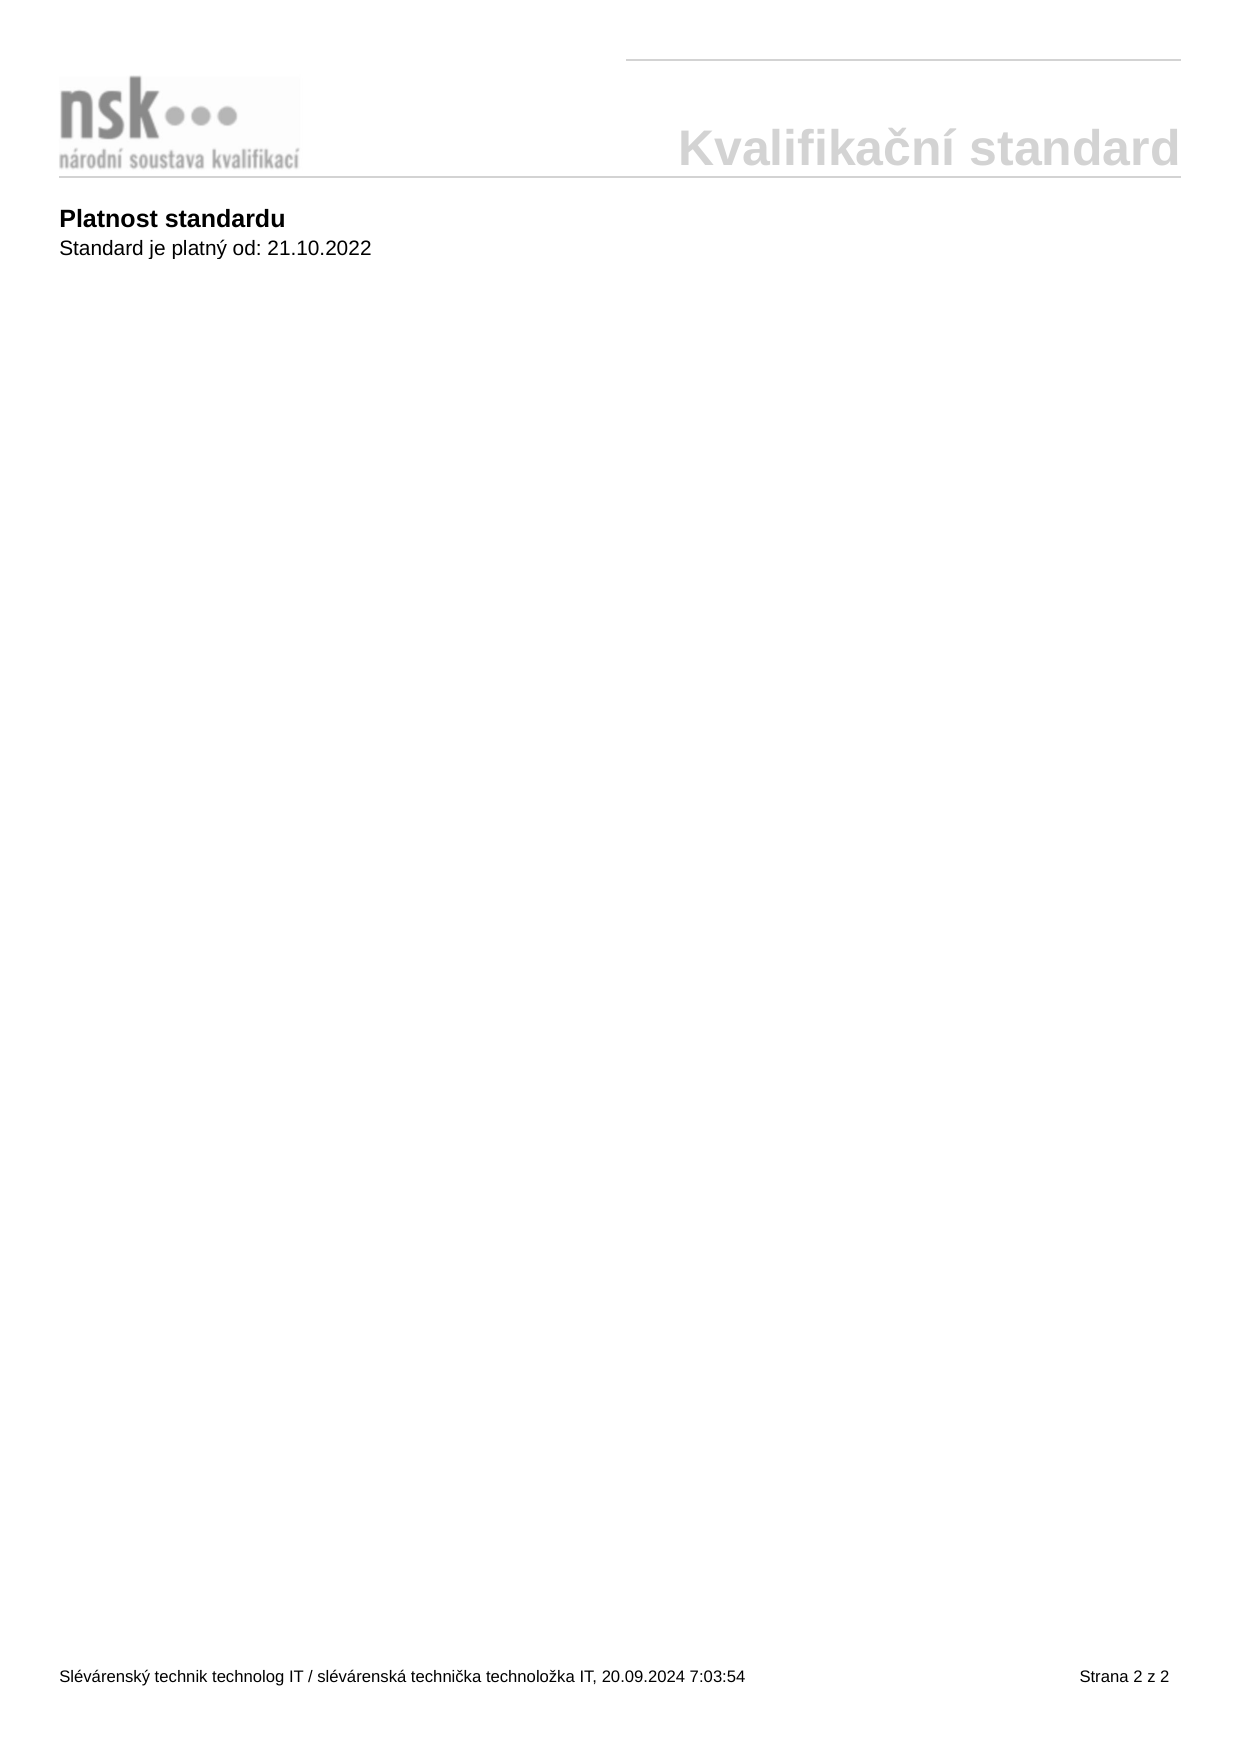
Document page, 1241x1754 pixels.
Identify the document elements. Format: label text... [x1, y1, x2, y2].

table_cell [626, 1159, 862, 1409]
table_cell Platnost standardu [59, 200, 1181, 236]
table_cell [621, 59, 626, 170]
table_cell [862, 1409, 1093, 1658]
table_cell [862, 1159, 1093, 1409]
table_cell [626, 859, 862, 1159]
table_cell [1169, 259, 1181, 559]
table_cell [1093, 1409, 1169, 1658]
table_cell [484, 859, 620, 1159]
table_cell Strana 2 z 2 [862, 1658, 1169, 1694]
table_cell [59, 1159, 483, 1409]
table_cell [59, 259, 483, 559]
table_cell [1169, 559, 1181, 859]
table_cell [620, 859, 626, 1159]
table_cell [1169, 1409, 1181, 1658]
table_cell [862, 859, 1093, 1159]
table_cell Slévárenský technik technolog IT / slévárenská technička technoložka IT, 20.09.2024 7:03:54 [59, 1658, 862, 1694]
table_cell [59, 559, 483, 859]
table_cell [862, 194, 1093, 200]
table_cell [59, 194, 483, 200]
table_cell Standard je platný od: 21.10.2022 [59, 236, 1181, 259]
table_cell [1093, 859, 1169, 1159]
table_cell [620, 259, 626, 559]
table_cell [1093, 259, 1169, 559]
table_cell [1169, 1159, 1181, 1409]
table_cell [1169, 1658, 1181, 1694]
table_cell [862, 559, 1093, 859]
table_cell [1169, 859, 1181, 1159]
table_cell [59, 178, 1181, 194]
table_cell [484, 1159, 620, 1409]
table_cell [626, 559, 862, 859]
table_cell Kvalifikační standard [626, 61, 1181, 176]
table_cell [1169, 194, 1181, 200]
picture [58, 59, 621, 171]
table_cell [626, 1409, 862, 1658]
table_cell [484, 259, 620, 559]
table_cell [620, 1159, 626, 1409]
table_cell [862, 259, 1093, 559]
table_cell [1093, 194, 1169, 200]
table_cell [59, 1409, 483, 1658]
table_cell [484, 194, 620, 200]
table_cell [59, 859, 483, 1159]
table_cell [484, 1409, 620, 1658]
table_cell [59, 171, 483, 176]
table_cell [620, 1409, 626, 1658]
table_cell [626, 259, 862, 559]
table_cell [1093, 1159, 1169, 1409]
table_cell [484, 559, 620, 859]
table_cell [626, 194, 862, 200]
table_cell [1093, 559, 1169, 859]
table_cell [620, 559, 626, 859]
table_cell [484, 171, 620, 176]
